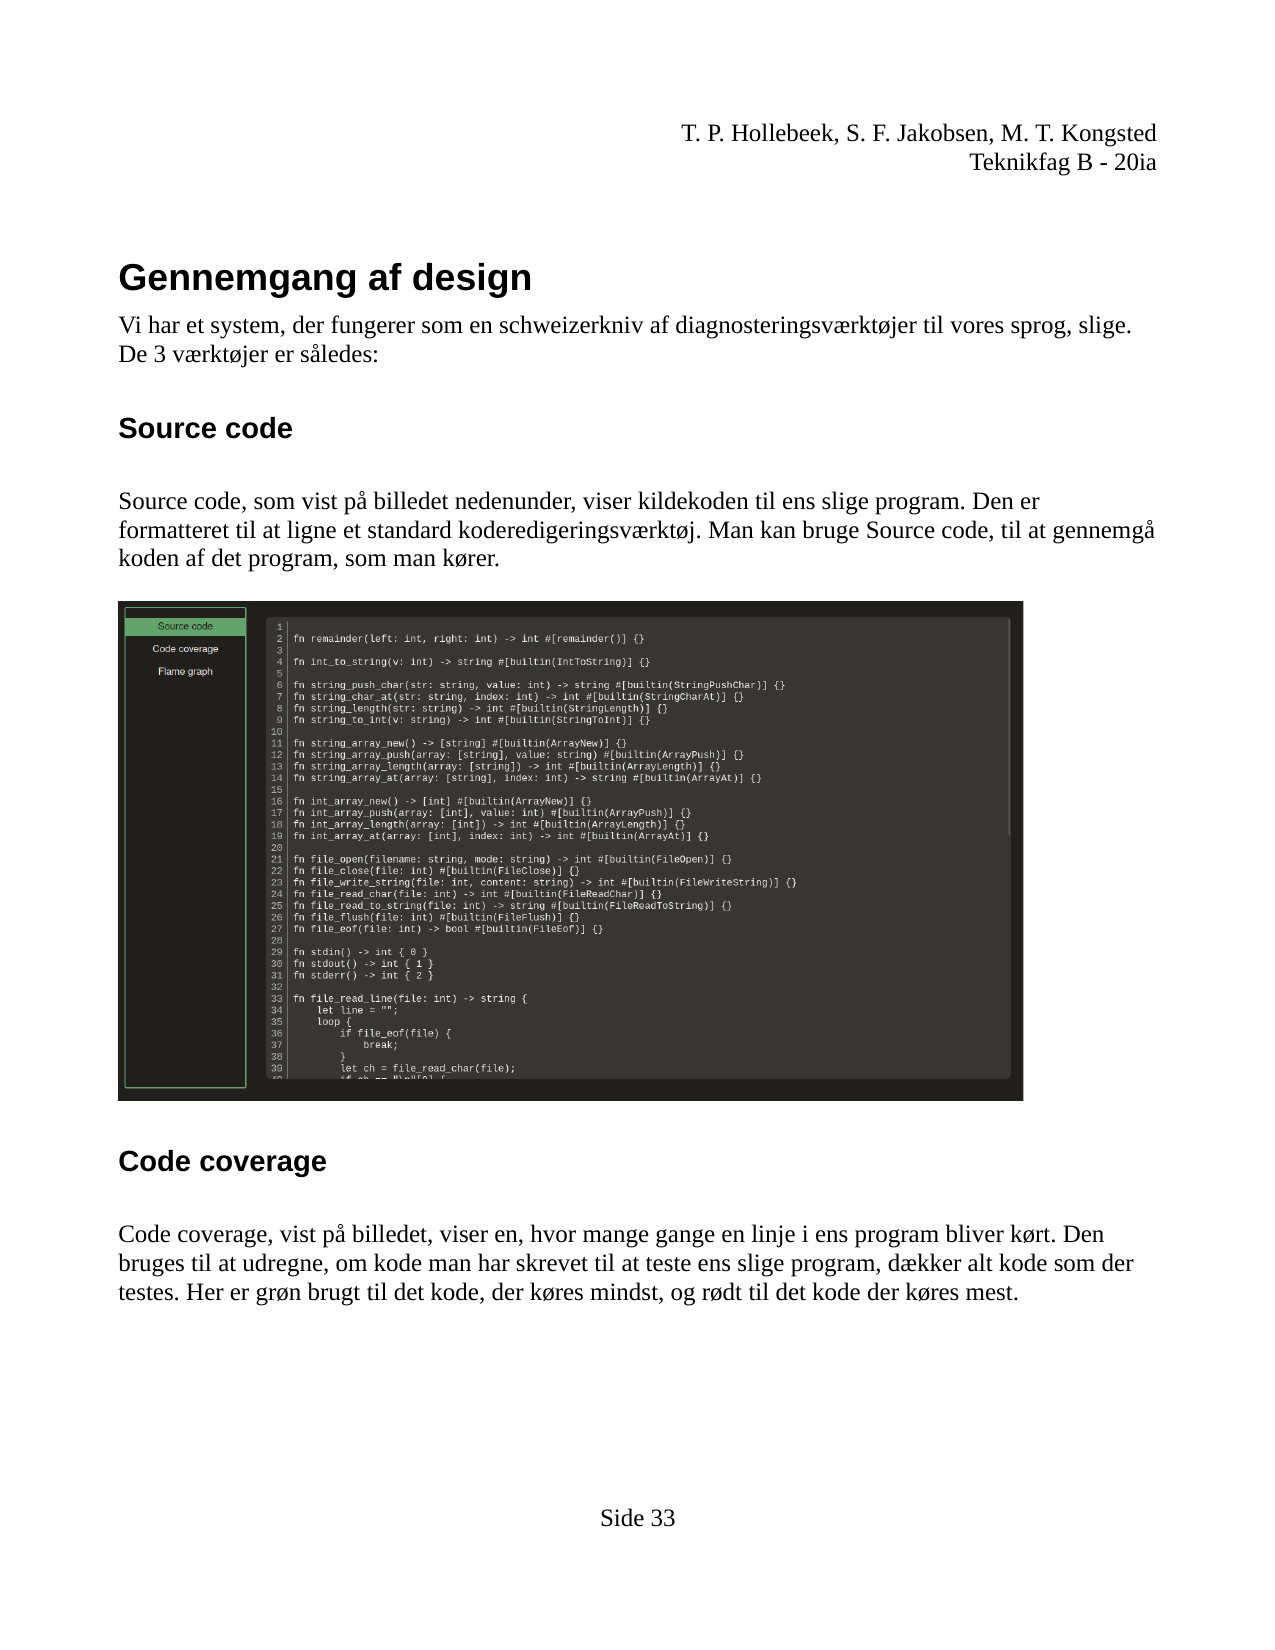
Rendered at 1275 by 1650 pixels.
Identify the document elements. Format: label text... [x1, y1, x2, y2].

subtitle Gennemgang af design [118, 255, 1157, 298]
subtitle Code coverage [118, 1144, 1157, 1178]
text Code coverage, vist på billedet, viser en, hvor mange gange en linje i ens program bliver kørt. Den bruges til at udregne, om kode man har skrevet til at teste ens slige program, dækker alt kode som der testes. Her er grøn brugt til det kode, der køres mindst, og rødt til det kode der køres mest. [118, 1219, 1157, 1305]
text Vi har et system, der fungerer som en schweizerkniv af diagnosteringsværktøjer til vores sprog, slige. De 3 værktøjer er således: [118, 310, 1157, 368]
picture [118, 601, 1024, 1101]
text Source code, som vist på billedet nedenunder, viser kildekoden til ens slige program. Den er formatteret til at ligne et standard koderedigeringsværktøj. Man kan bruge Source code, til at gennemgå koden af det program, som man kører. [118, 486, 1157, 572]
subtitle Source code [118, 411, 1157, 445]
